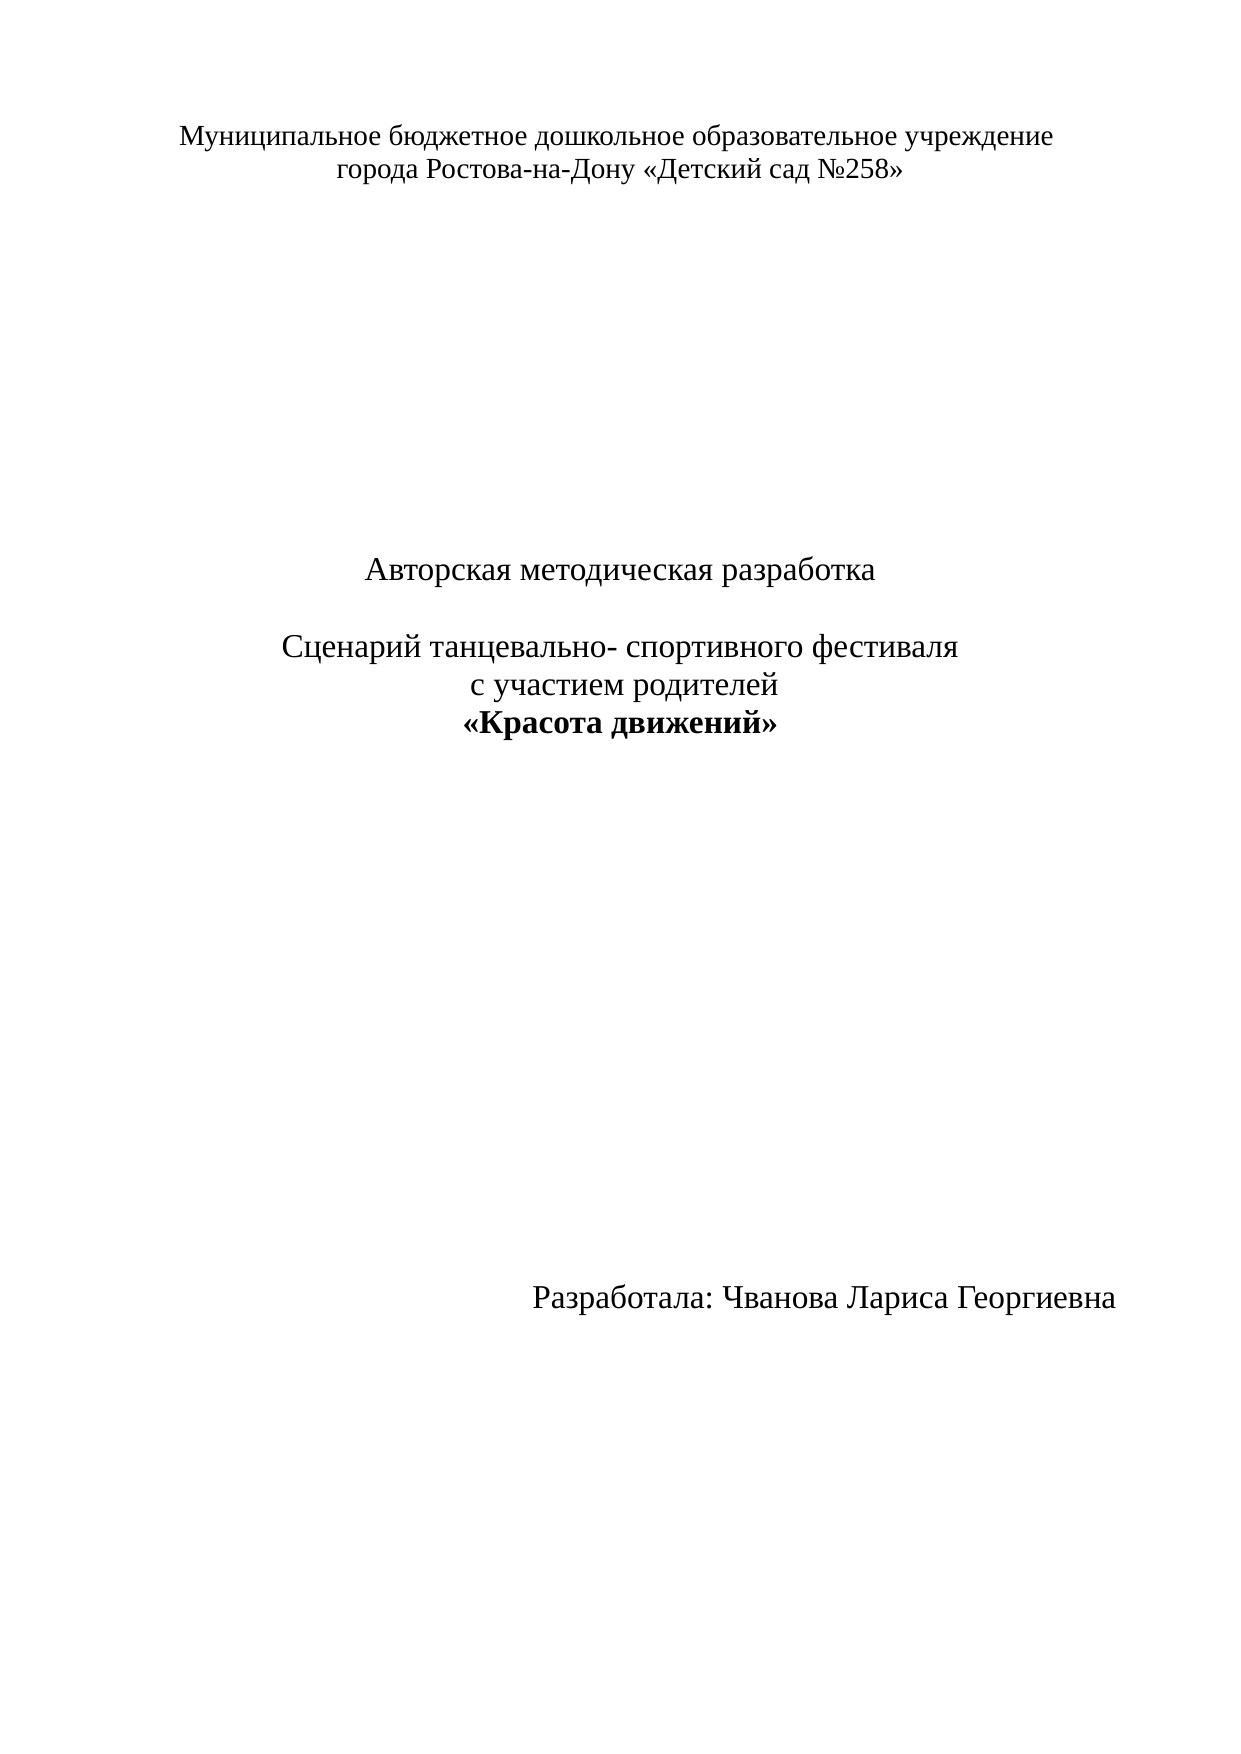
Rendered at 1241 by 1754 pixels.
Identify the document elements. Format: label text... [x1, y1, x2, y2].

text Сценарий танцевально- спортивного фестиваля [118, 626, 1122, 664]
text Авторская методическая разработка [118, 549, 1122, 588]
text Муниципальное бюджетное дошкольное образовательное учреждение [118, 118, 1122, 152]
text города Ростова-на-Дону «Детский сад №258» [118, 152, 1122, 185]
text «Красота движений» [118, 703, 1122, 741]
text Разработала: Чванова Лариса Георгиевна [118, 1278, 1122, 1316]
text с участием родителей [118, 664, 1122, 703]
